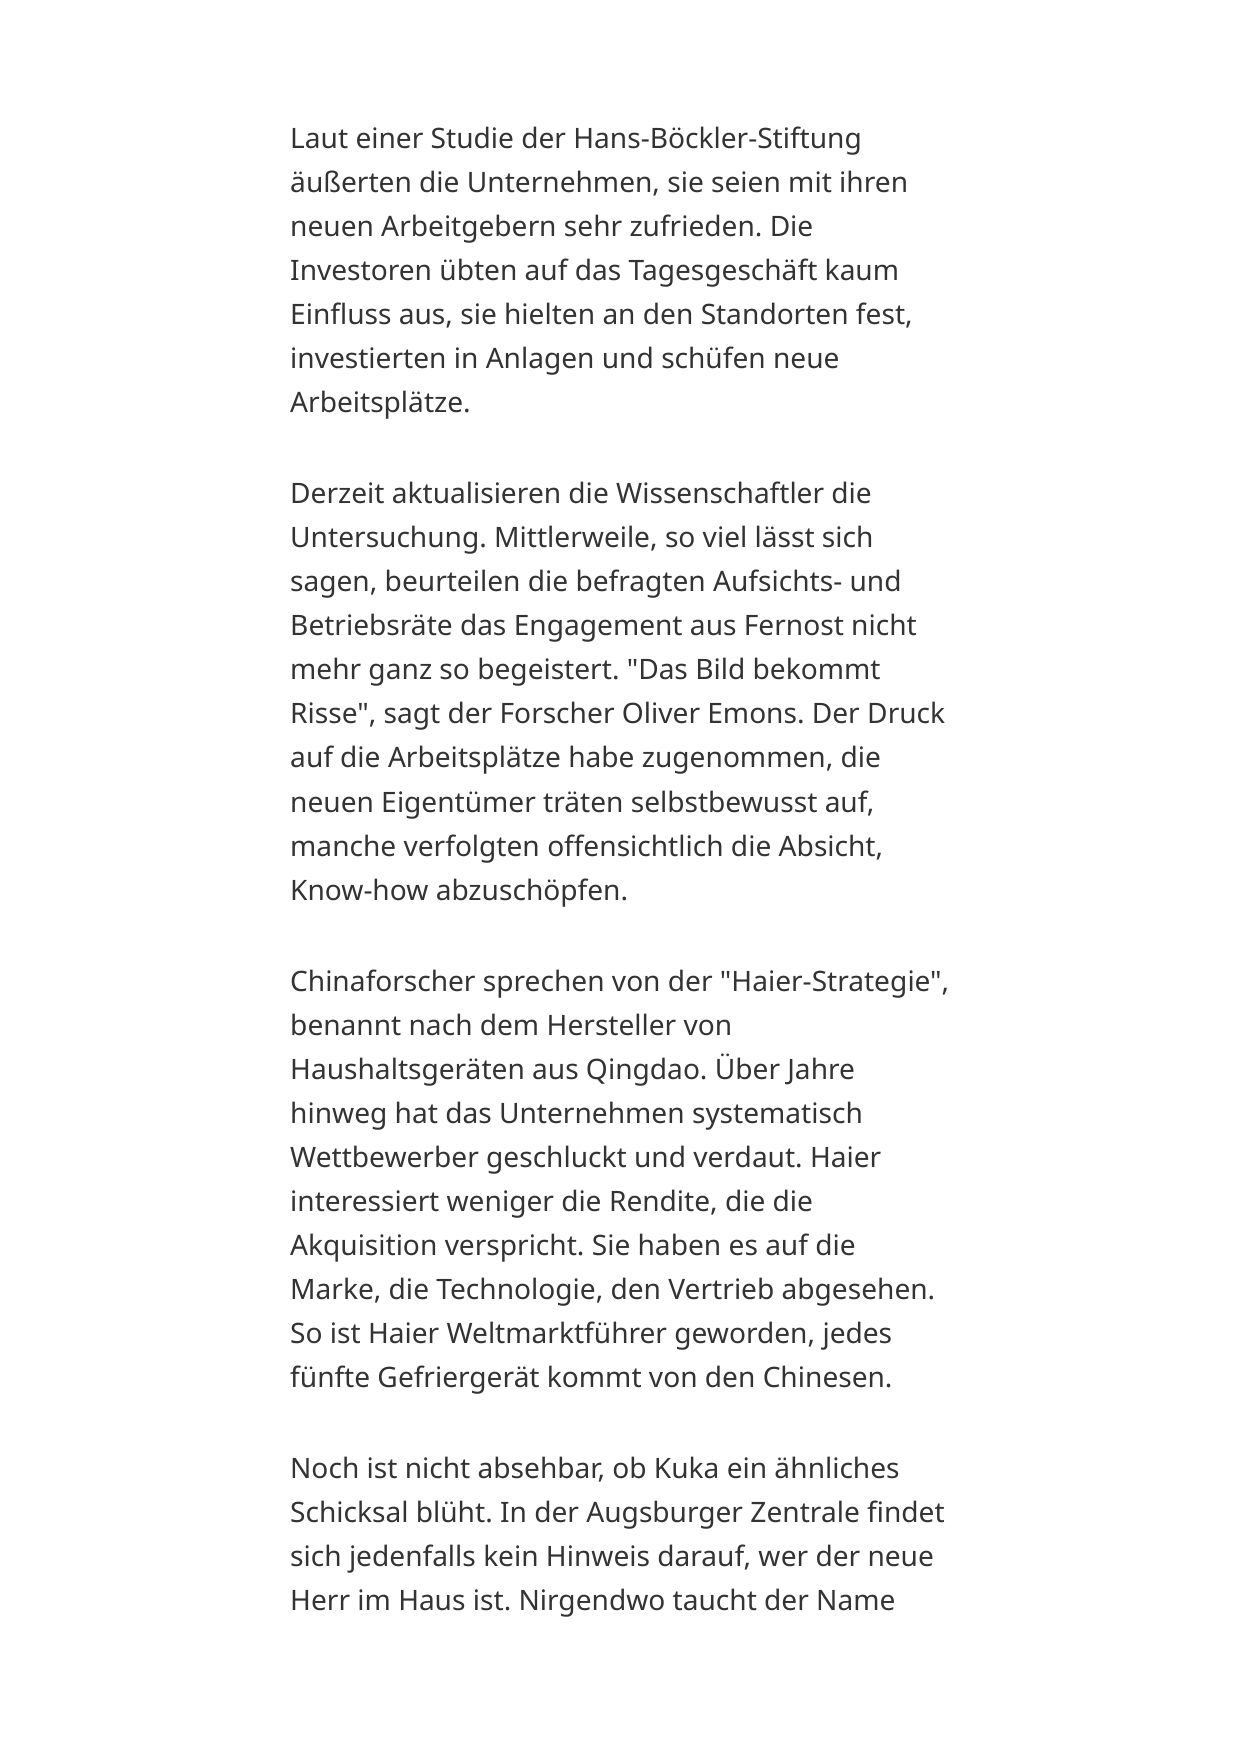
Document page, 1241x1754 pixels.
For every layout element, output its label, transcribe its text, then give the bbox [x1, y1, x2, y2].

text Laut einer Studie der Hans-Böckler-Stiftung äußerten die Unternehmen, sie seien mit ihren neuen Arbeitgebern sehr zufrieden. Die Investoren übten auf das Tagesgeschäft kaum Einfluss aus, sie hielten an den Standorten fest, investierten in Anlagen und schüfen neue Arbeitsplätze. [290, 118, 950, 421]
text Noch ist nicht absehbar, ob Kuka ein ähnliches Schicksal blüht. In der Augsburger Zentrale findet sich jedenfalls kein Hinweis darauf, wer der neue Herr im Haus ist. Nirgendwo taucht der Name [290, 1448, 950, 1619]
text Chinaforscher sprechen von der "Haier-Strategie", benannt nach dem Hersteller von Haushaltsgeräten aus Qingdao. Über Jahre hinweg hat das Unternehmen systematisch Wettbewerber geschluckt und verdaut. Haier interessiert weniger die Rendite, die die Akquisition verspricht. Sie haben es auf die Marke, die Technologie, den Vertrieb abgesehen. So ist Haier Weltmarktführer geworden, jedes fünfte Gefriergerät kommt von den Chinesen. [290, 961, 950, 1396]
text Derzeit aktualisieren die Wissenschaftler die Untersuchung. Mittlerweile, so viel lässt sich sagen, beurteilen die befragten Aufsichts- und Betriebsräte das Engagement aus Fernost nicht mehr ganz so begeistert. "Das Bild bekommt Risse", sagt der Forscher Oliver Emons. Der Druck auf die Arbeitsplätze habe zugenommen, die neuen Eigentümer träten selbstbewusst auf, manche verfolgten offensichtlich die Absicht, Know-how abzuschöpfen. [290, 473, 950, 908]
